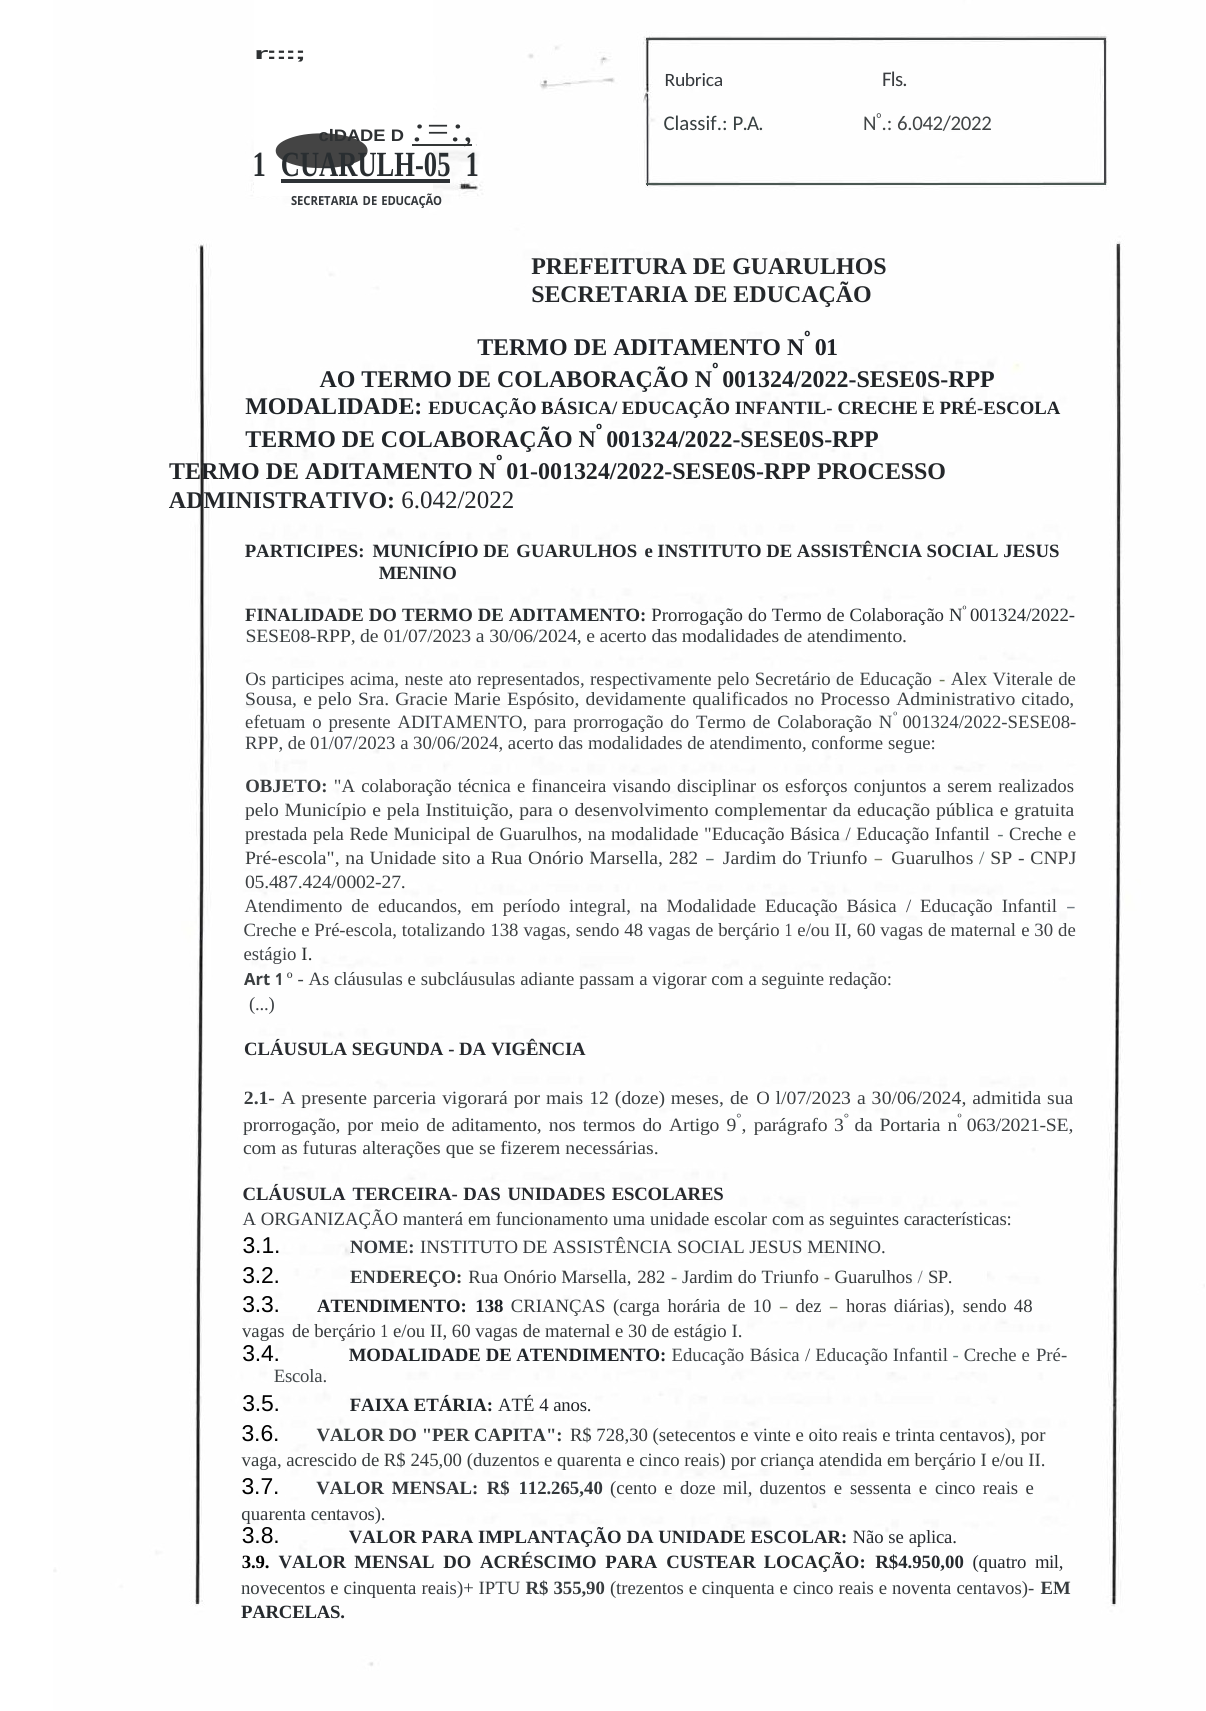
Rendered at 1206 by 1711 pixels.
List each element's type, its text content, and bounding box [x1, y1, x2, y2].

text r:::;• [254, 16, 433, 196]
